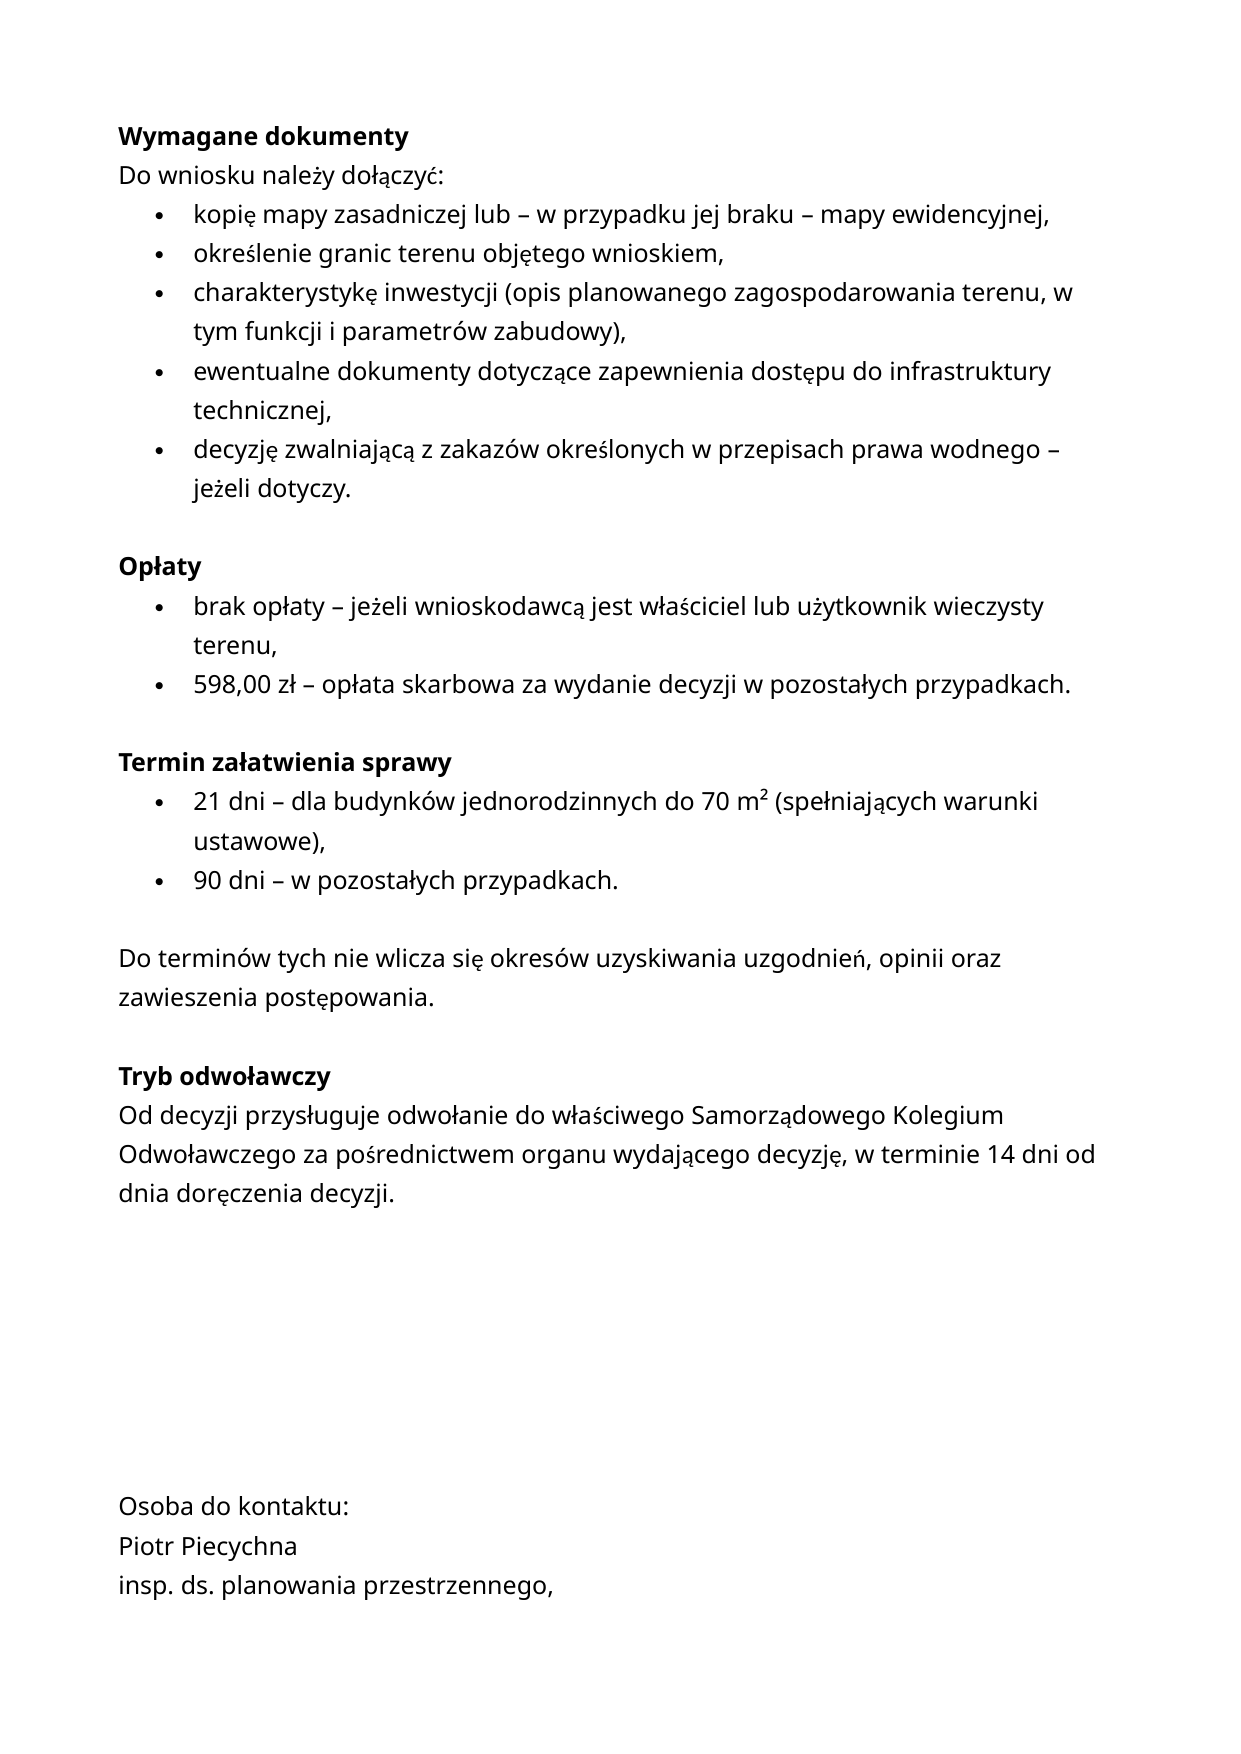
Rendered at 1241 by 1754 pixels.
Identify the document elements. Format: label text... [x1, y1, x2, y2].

list ewentualne dokumenty dotyczące zapewnienia dostępu do infrastruktury technicznej, [156, 353, 1122, 426]
text Osoba do kontaktu: [118, 1489, 1122, 1523]
list 598,00 zł – opłata skarbowa za wydanie decyzji w pozostałych przypadkach. [156, 666, 1122, 701]
list brak opłaty – jeżeli wnioskodawcą jest właściciel lub użytkownik wieczysty terenu, [156, 588, 1122, 661]
text Od decyzji przysługuje odwołanie do właściwego Samorządowego Kolegium Odwoławczego za pośrednictwem organu wydającego decyzję, w terminie 14 dni od dnia doręczenia decyzji. [118, 1097, 1122, 1210]
text Opłaty [118, 549, 1122, 583]
text Do terminów tych nie wlicza się okresów uzyskiwania uzgodnień, opinii oraz zawieszenia postępowania. [118, 941, 1122, 1014]
list kopię mapy zasadniczej lub – w przypadku jej braku – mapy ewidencyjnej, [156, 196, 1122, 231]
list określenie granic terenu objętego wnioskiem, [156, 236, 1122, 270]
text Tryb odwoławczy [118, 1058, 1122, 1092]
text Wymagane dokumenty [118, 118, 1122, 152]
list 21 dni – dla budynków jednorodzinnych do 70 m² (spełniających warunki ustawowe), [156, 784, 1122, 857]
text Do wniosku należy dołączyć: [118, 157, 1122, 191]
text Piotr Piecychna [118, 1528, 1122, 1562]
text Termin załatwienia sprawy [118, 745, 1122, 779]
text insp. ds. planowania przestrzennego, [118, 1567, 1122, 1601]
list 90 dni – w pozostałych przypadkach. [156, 862, 1122, 896]
list charakterystykę inwestycji (opis planowanego zagospodarowania terenu, w tym funkcji i parametrów zabudowy), [156, 275, 1122, 348]
list decyzję zwalniającą z zakazów określonych w przepisach prawa wodnego – jeżeli dotyczy. [156, 431, 1122, 505]
